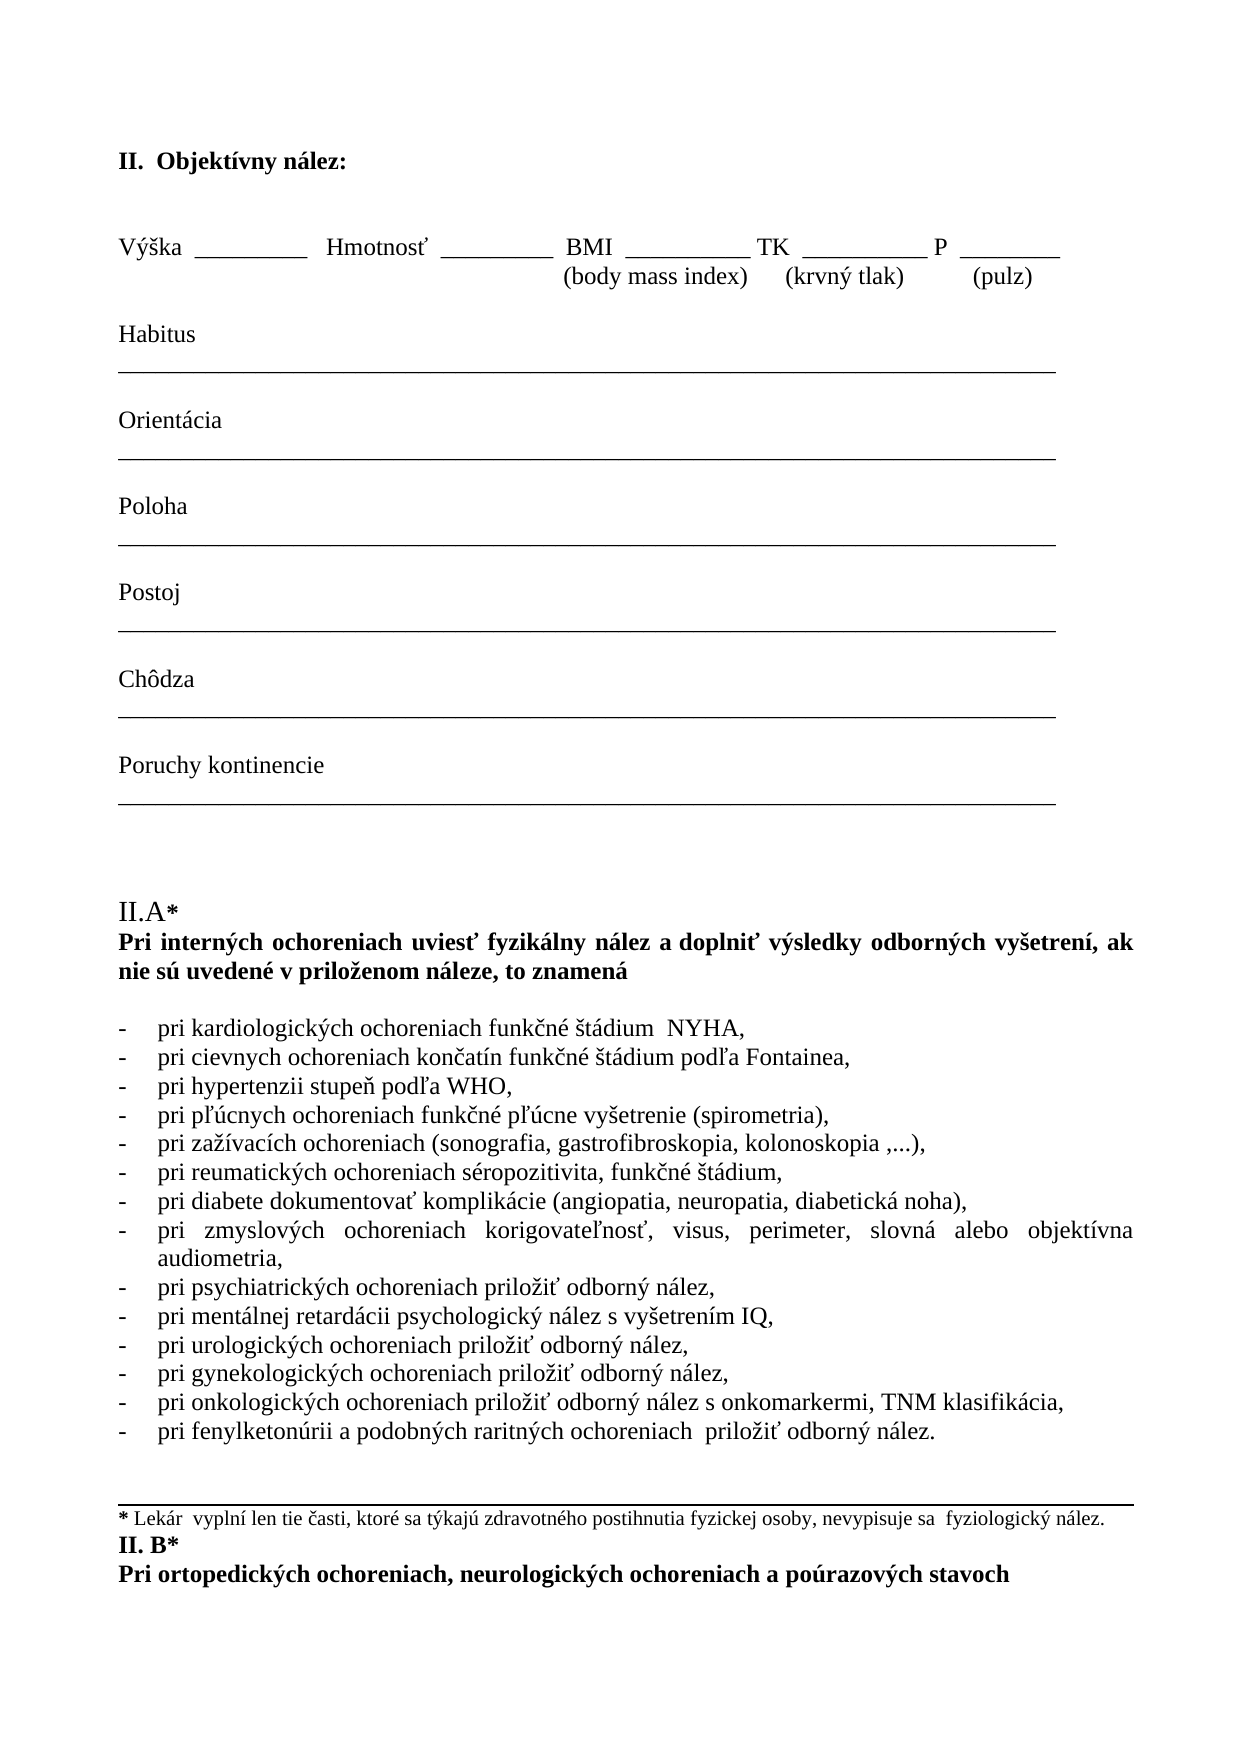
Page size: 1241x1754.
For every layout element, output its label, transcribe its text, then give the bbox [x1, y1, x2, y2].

text Poloha [118, 491, 1134, 520]
text Pri ortopedických ochoreniach, neurologických ochoreniach a poúrazových stavoch [118, 1559, 1134, 1587]
text Pri interných ochoreniach uviesť fyzikálny nález a doplniť výsledky odborných vyšetrení, ak nie sú uvedené v priloženom náleze, to znamená [118, 927, 1134, 985]
list pri urologických ochoreniach priložiť odborný nález, [118, 1330, 1134, 1358]
list pri mentálnej retardácii psychologický nález s vyšetrením IQ, [118, 1301, 1134, 1330]
text Chôdza [118, 664, 1134, 692]
list pri psychiatrických ochoreniach priložiť odborný nález, [118, 1272, 1134, 1301]
text Habitus ___________________________________________________________________________ [118, 319, 1134, 376]
list pri hypertenzii stupeň podľa WHO, [118, 1071, 1134, 1100]
text ___________________________________________________________________________ [118, 434, 1134, 462]
text ___________________________________________________________________________ [118, 520, 1134, 549]
list pri fenylketonúrii a podobných raritných ochoreniach priložiť odborný nález. [118, 1416, 1134, 1445]
text ___________________________________________________________________________ [118, 692, 1134, 721]
text Orientácia [118, 405, 1134, 434]
text ___________________________________________________________________________ [118, 779, 1134, 807]
text ___________________________________________________________________________ [118, 606, 1134, 635]
text * Lekár vyplní len tie časti, ktoré sa týkajú zdravotného postihnutia fyzickej osoby, nevypisuje sa fyziologický nález. [118, 1506, 1134, 1530]
text Poruchy kontinencie [118, 750, 1134, 779]
subtitle II.A* [118, 894, 1134, 927]
text II. Objektívny nález: [118, 146, 1134, 175]
list pri pľúcnych ochoreniach funkčné pľúcne vyšetrenie (spirometria), [118, 1100, 1134, 1128]
list pri kardiologických ochoreniach funkčné štádium NYHA, [118, 1013, 1134, 1042]
list pri diabete dokumentovať komplikácie (angiopatia, neuropatia, diabetická noha), [118, 1186, 1134, 1215]
subtitle II. B* [118, 1530, 1134, 1559]
list pri reumatických ochoreniach séropozitivita, funkčné štádium, [118, 1157, 1134, 1186]
text Výška ­­_________ Hmotnosť _________ BMI __________ TK __________ P ________ [118, 232, 1134, 261]
list pri gynekologických ochoreniach priložiť odborný nález, [118, 1358, 1134, 1387]
text Postoj [118, 577, 1134, 606]
text (body mass index) (krvný tlak) (pulz) [118, 261, 1134, 290]
list pri zažívacích ochoreniach (sonografia, gastrofibroskopia, kolonoskopia ,...), [118, 1128, 1134, 1157]
list pri zmyslových ochoreniach korigovateľnosť, visus, perimeter, slovná alebo objektívna audiometria, [118, 1215, 1134, 1272]
list pri cievnych ochoreniach končatín funkčné štádium podľa Fontainea, [118, 1042, 1134, 1071]
list pri onkologických ochoreniach priložiť odborný nález s onkomarkermi, TNM klasifikácia, [118, 1387, 1134, 1416]
